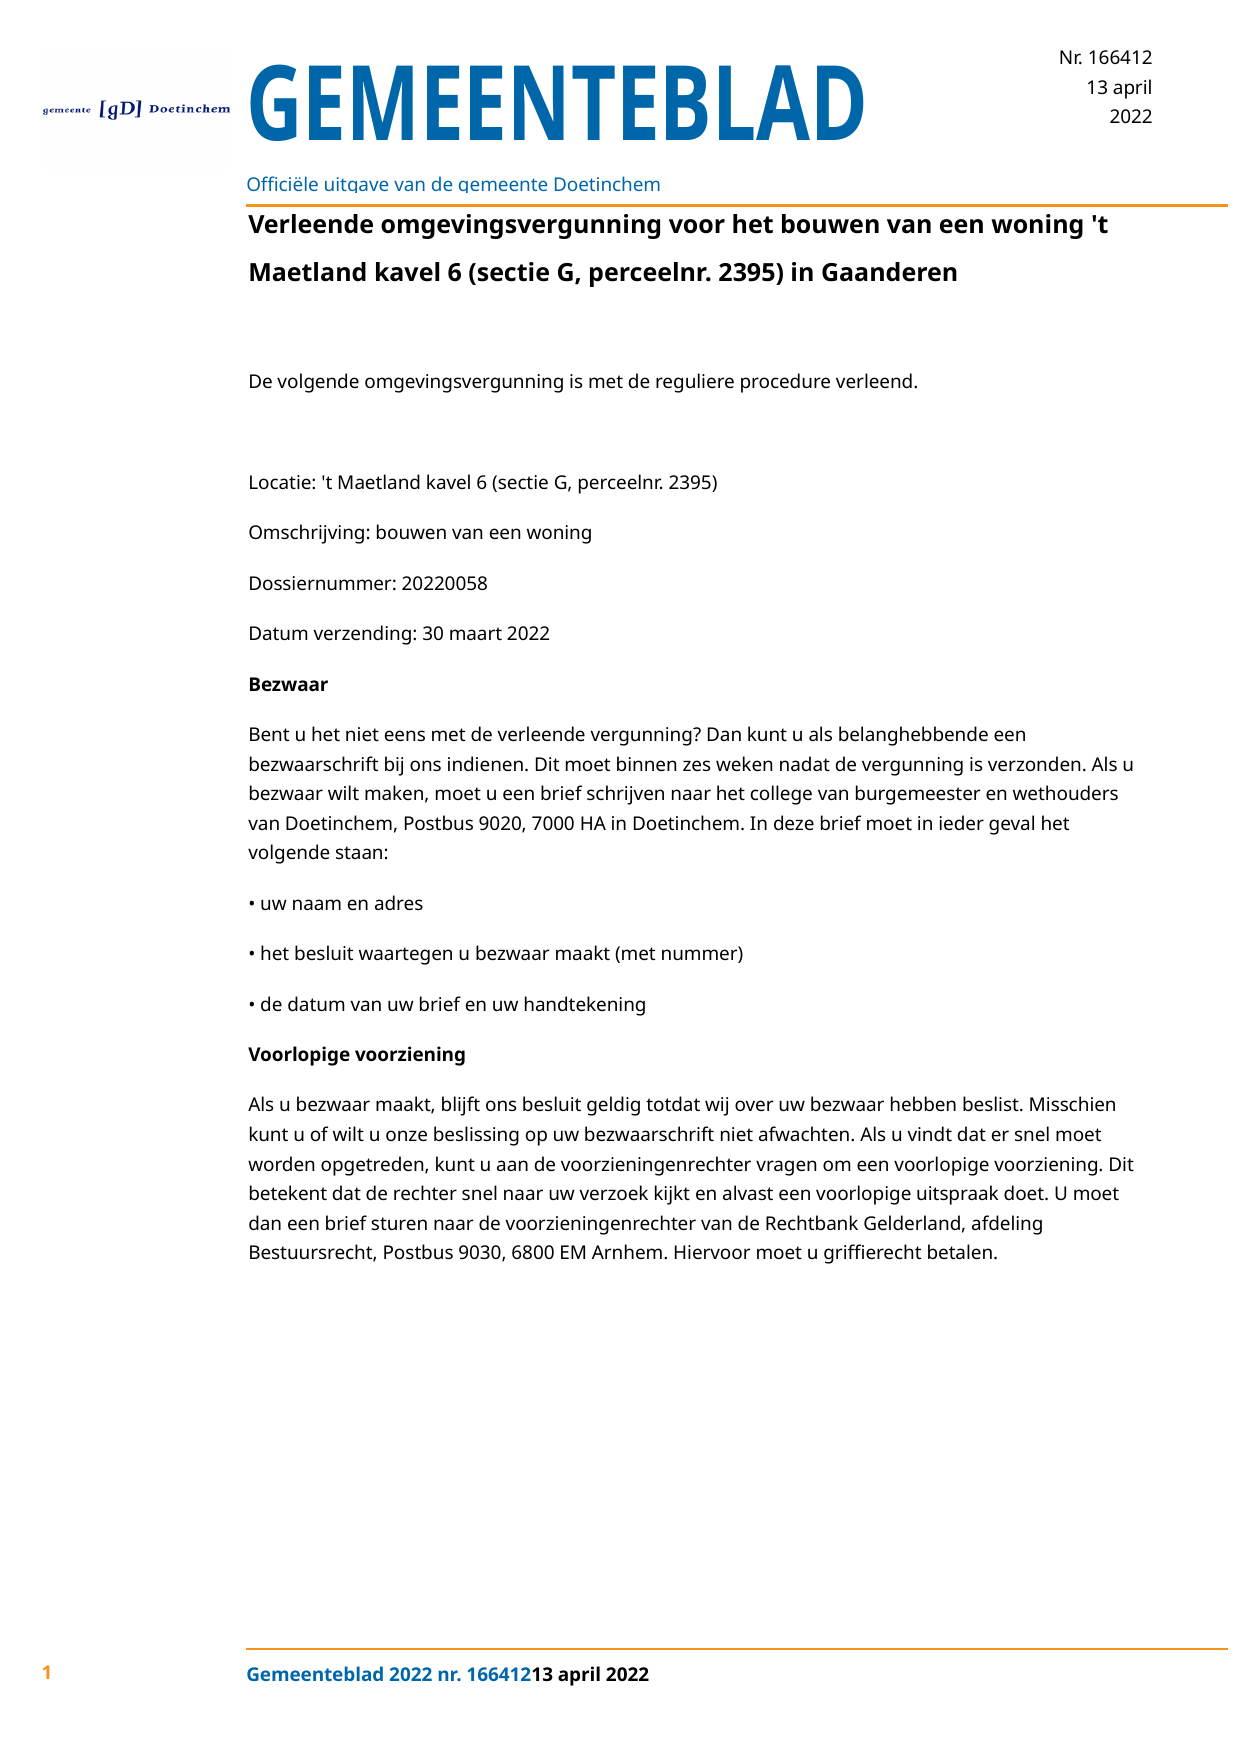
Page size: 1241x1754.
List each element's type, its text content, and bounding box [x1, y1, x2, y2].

text Dossiernummer: 20220058 [248, 570, 1152, 596]
text Bent u het niet eens met de verleende vergunning? Dan kunt u als belanghebbende een bezwaarschrift bij ons indienen. Dit moet binnen zes weken nadat de vergunning is verzonden. Als u bezwaar wilt maken, moet u een brief schrijven naar het college van burgemeester en wethouders van Doetinchem, Postbus 9020, 7000 HA in Doetinchem. In deze brief moet in ieder geval het volgende staan: [248, 721, 1152, 865]
text Locatie: 't Maetland kavel 6 (sectie G, perceelnr. 2395) [248, 469, 1152, 495]
text Als u bezwaar maakt, blijft ons besluit geldig totdat wij over uw bezwaar hebben beslist. Misschien kunt u of wilt u onze beslissing op uw bezwaarschrift niet afwachten. Als u vindt dat er snel moet worden opgetreden, kunt u aan de voorzieningenrechter vragen om een voorlopige voorziening. Dit betekent dat de rechter snel naar uw verzoek kijkt en alvast een voorlopige uitspraak doet. U moet dan een brief sturen naar de voorzieningenrechter van de Rechtbank Gelderland, afdeling Bestuursrecht, Postbus 9030, 6800 EM Arnhem. Hiervoor moet u griffierecht betalen. [248, 1092, 1152, 1265]
text Datum verzending: 30 maart 2022 [248, 620, 1152, 646]
text Voorlopige voorziening [248, 1041, 1152, 1067]
text Verleende omgevingsvergunning voor het bouwen van een woning 't Maetland kavel 6 (sectie G, perceelnr. 2395) in Gaanderen [248, 207, 1152, 288]
text Bezwaar [248, 671, 1152, 697]
text • het besluit waartegen u bezwaar maakt (met nummer) [248, 940, 1152, 966]
text De volgende omgevingsvergunning is met de reguliere procedure verleend. [248, 368, 1152, 394]
text • de datum van uw brief en uw handtekening [248, 991, 1152, 1017]
picture [41, 47, 231, 172]
text • uw naam en adres [248, 890, 1152, 916]
text Omschrijving: bouwen van een woning [248, 519, 1152, 545]
